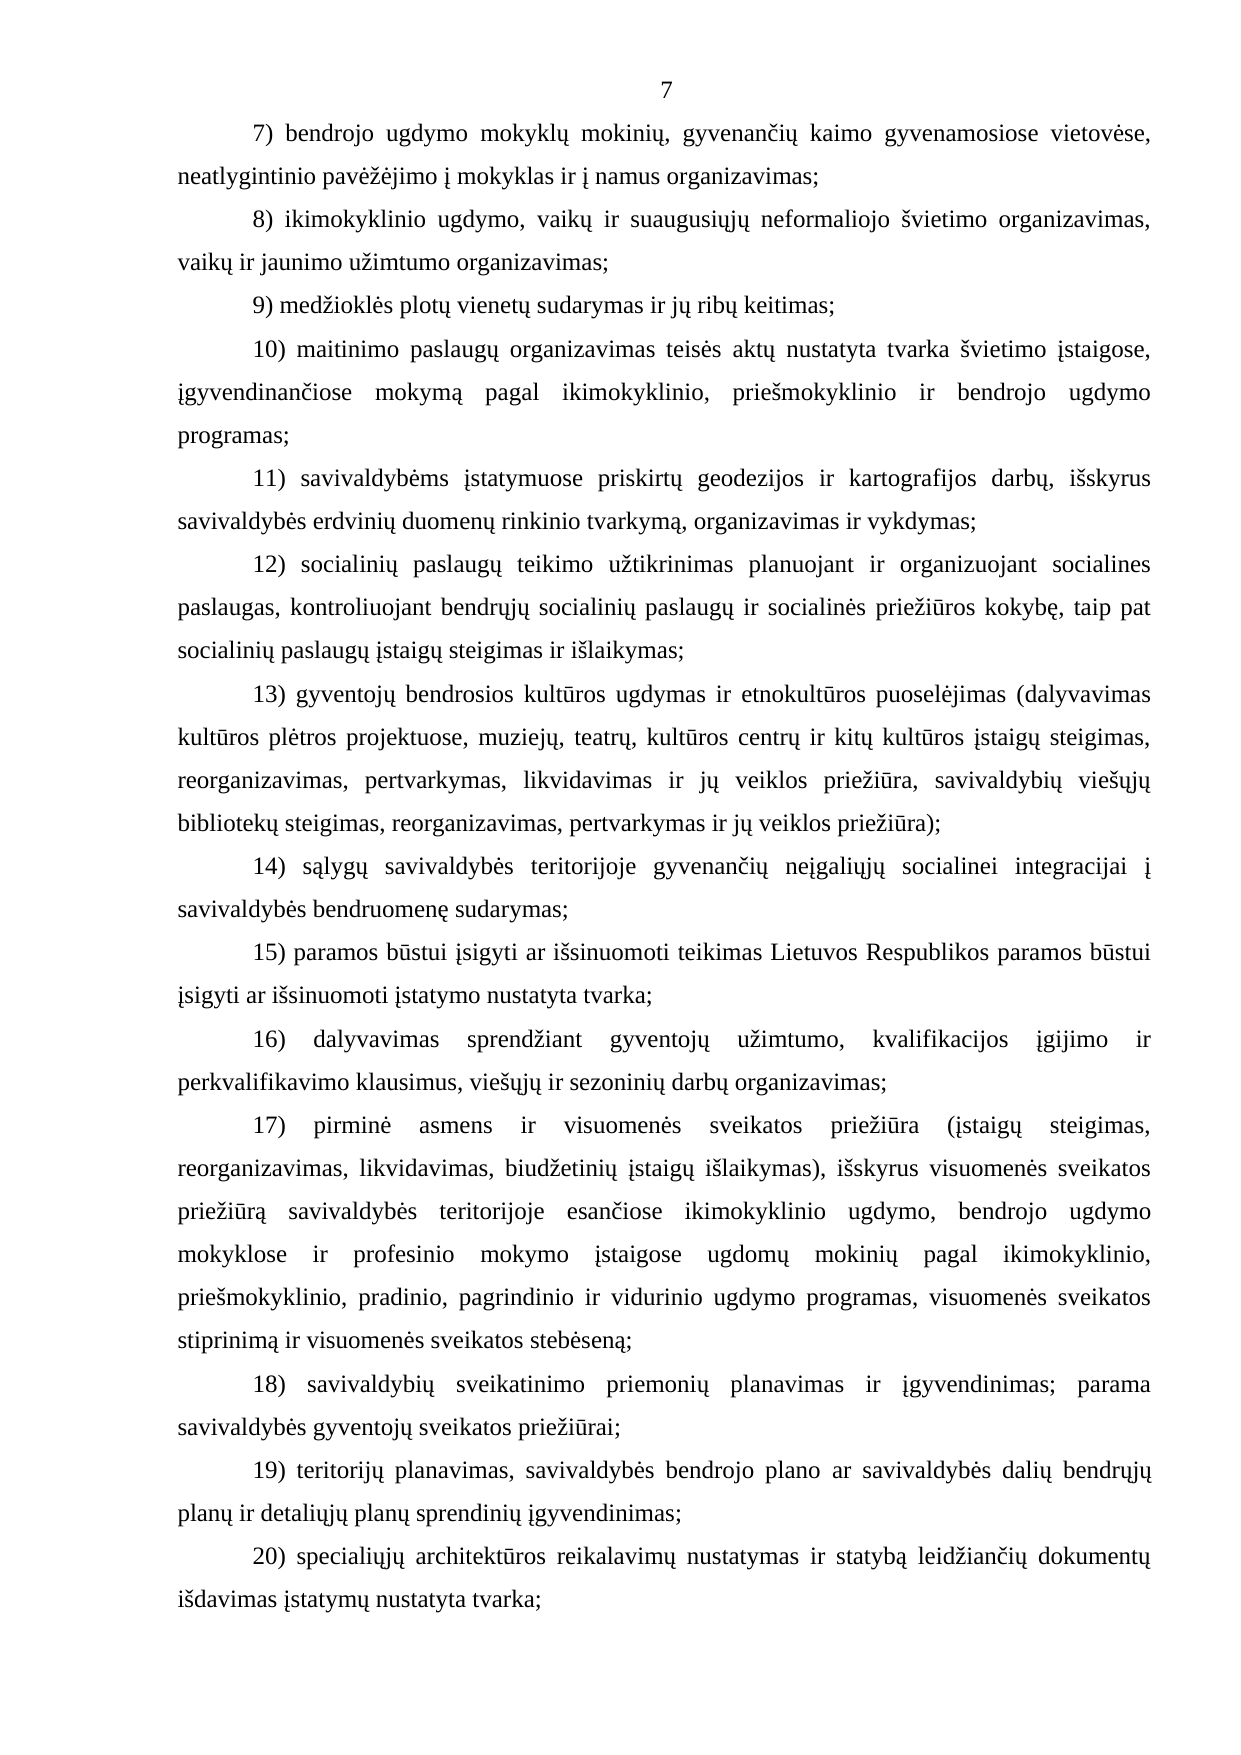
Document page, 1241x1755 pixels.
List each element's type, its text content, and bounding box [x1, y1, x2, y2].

text 10) maitinimo paslaugų organizavimas teisės aktų nustatyta tvarka švietimo įstaigose, įgyvendinančiose mokymą pagal ikimokyklinio, priešmokyklinio ir bendrojo ugdymo programas; [177, 334, 1152, 449]
text 13) gyventojų bendrosios kultūros ugdymas ir etnokultūros puoselėjimas (dalyvavimas kultūros plėtros projektuose, muziejų, teatrų, kultūros centrų ir kitų kultūros įstaigų steigimas, reorganizavimas, pertvarkymas, likvidavimas ir jų veiklos priežiūra, savivaldybių viešųjų bibliotekų steigimas, reorganizavimas, pertvarkymas ir jų veiklos priežiūra); [177, 679, 1152, 837]
text 16) dalyvavimas sprendžiant gyventojų užimtumo, kvalifikacijos įgijimo ir perkvalifikavimo klausimus, viešųjų ir sezoninių darbų organizavimas; [177, 1024, 1152, 1096]
text 8) ikimokyklinio ugdymo, vaikų ir suaugusiųjų neformaliojo švietimo organizavimas, vaikų ir jaunimo užimtumo organizavimas; [177, 204, 1152, 276]
text 19) teritorijų planavimas, savivaldybės bendrojo plano ar savivaldybės dalių bendrųjų planų ir detaliųjų planų sprendinių įgyvendinimas; [177, 1455, 1152, 1527]
text 7) bendrojo ugdymo mokyklų mokinių, gyvenančių kaimo gyvenamosiose vietovėse, neatlygintinio pavėžėjimo į mokyklas ir į namus organizavimas; [177, 118, 1152, 190]
text 9) medžioklės plotų vienetų sudarymas ir jų ribų keitimas; [177, 291, 1152, 319]
text 15) paramos būstui įsigyti ar išsinuomoti teikimas Lietuvos Respublikos paramos būstui įsigyti ar išsinuomoti įstatymo nustatyta tvarka; [177, 937, 1152, 1009]
text 18) savivaldybių sveikatinimo priemonių planavimas ir įgyvendinimas; parama savivaldybės gyventojų sveikatos priežiūrai; [177, 1369, 1152, 1441]
text 11) savivaldybėms įstatymuose priskirtų geodezijos ir kartografijos darbų, išskyrus savivaldybės erdvinių duomenų rinkinio tvarkymą, organizavimas ir vykdymas; [177, 463, 1152, 535]
text 12) socialinių paslaugų teikimo užtikrinimas planuojant ir organizuojant socialines paslaugas, kontroliuojant bendrųjų socialinių paslaugų ir socialinės priežiūros kokybę, taip pat socialinių paslaugų įstaigų steigimas ir išlaikymas; [177, 549, 1152, 664]
text 20) specialiųjų architektūros reikalavimų nustatymas ir statybą leidžiančių dokumentų išdavimas įstatymų nustatyta tvarka; [177, 1541, 1152, 1613]
text 17) pirminė asmens ir visuomenės sveikatos priežiūra (įstaigų steigimas, reorganizavimas, likvidavimas, biudžetinių įstaigų išlaikymas), išskyrus visuomenės sveikatos priežiūrą savivaldybės teritorijoje esančiose ikimokyklinio ugdymo, bendrojo ugdymo mokyklose ir profesinio mokymo įstaigose ugdomų mokinių pagal ikimokyklinio, priešmokyklinio, pradinio, pagrindinio ir vidurinio ugdymo programas, visuomenės sveikatos stiprinimą ir visuomenės sveikatos stebėseną; [177, 1110, 1152, 1354]
text 14) sąlygų savivaldybės teritorijoje gyvenančių neįgaliųjų socialinei integracijai į savivaldybės bendruomenę sudarymas; [177, 851, 1152, 923]
